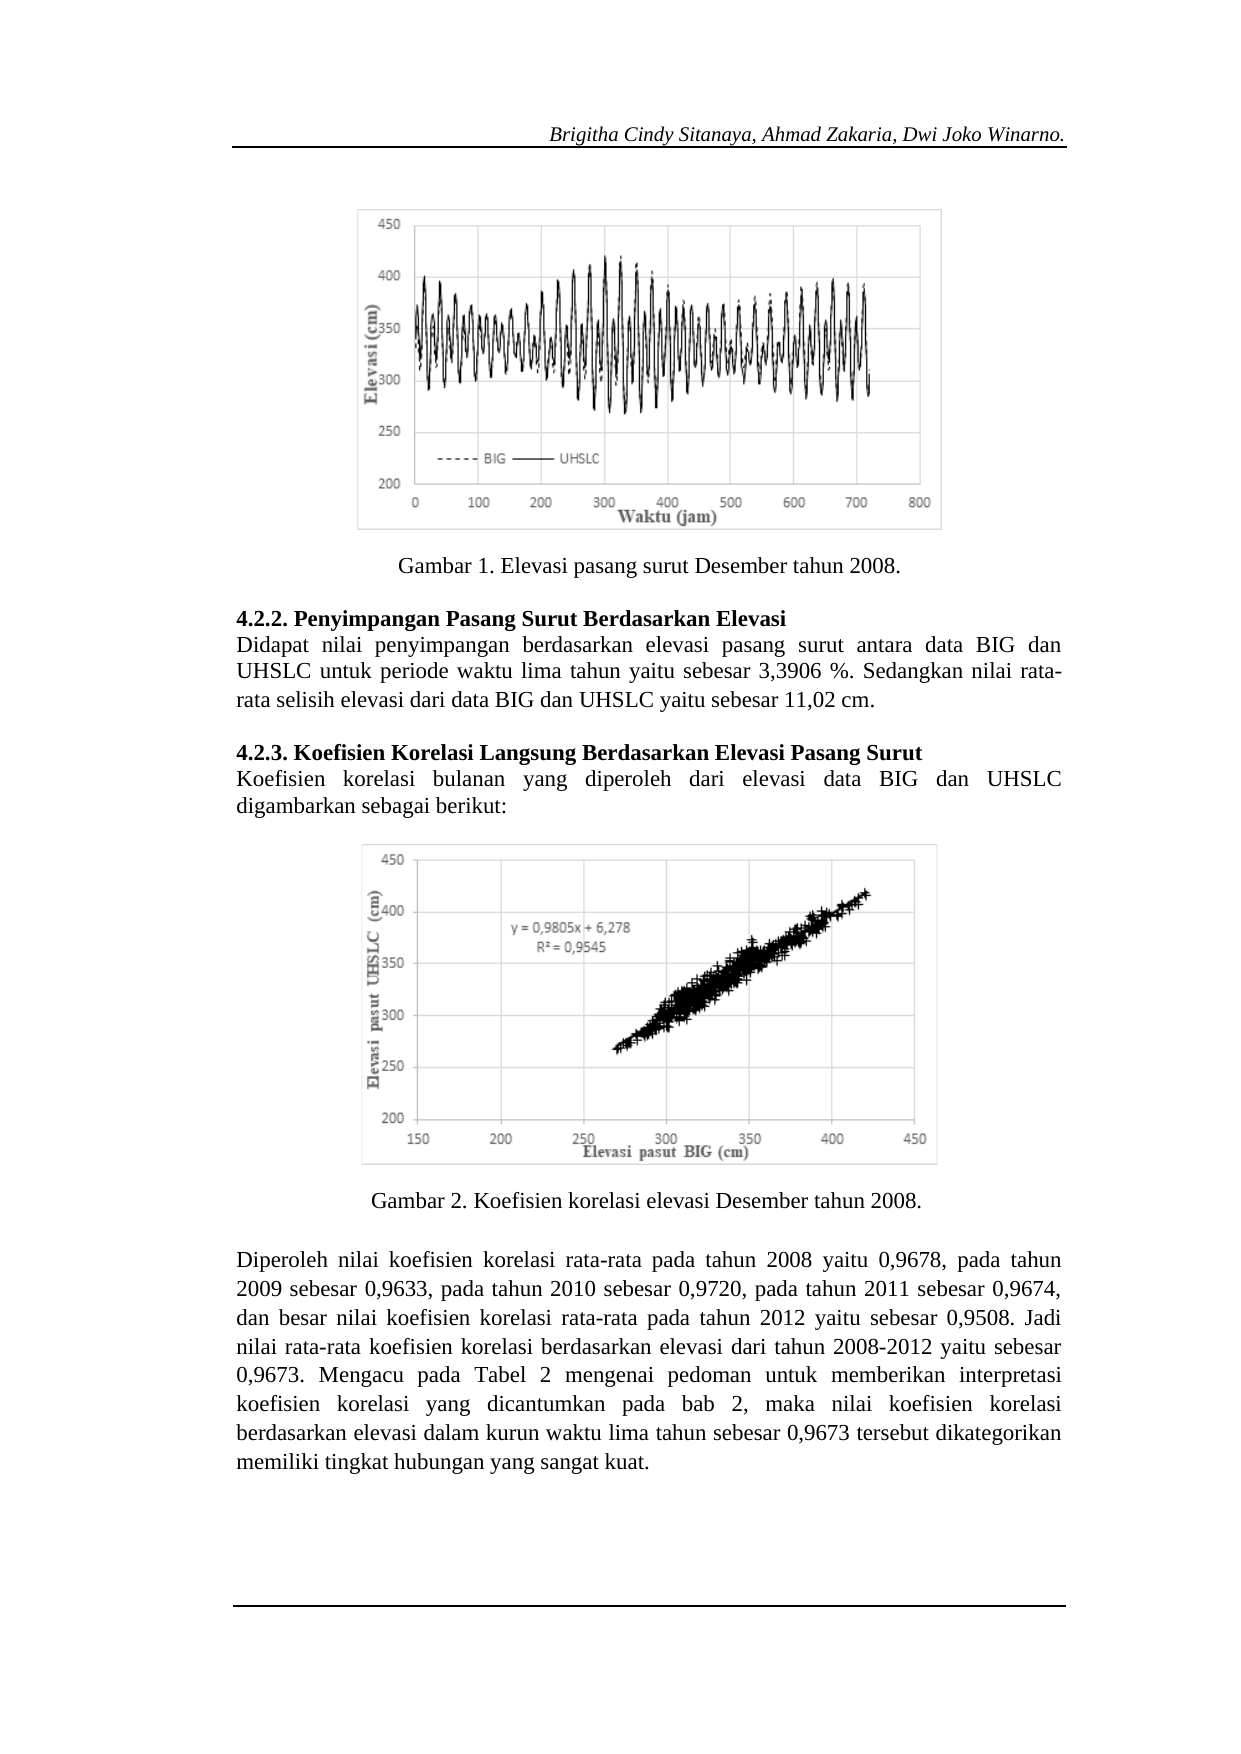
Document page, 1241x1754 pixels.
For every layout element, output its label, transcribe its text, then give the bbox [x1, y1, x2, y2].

text Diperoleh nilai koefisien korelasi rata-rata pada tahun 2008 yaitu 0,9678, pada tahun 2009 sebesar 0,9633, pada tahun 2010 sebesar 0,9720, pada tahun 2011 sebesar 0,9674, dan besar nilai koefisien korelasi rata-rata pada tahun 2012 yaitu sebesar 0,9508. Jadi nilai rata-rata koefisien korelasi berdasarkan elevasi dari tahun 2008-2012 yaitu sebesar 0,9673. Mengacu pada Tabel 2 mengenai pedoman untuk memberikan interpretasi koefisien korelasi yang dicantumkan pada bab 2, maka nilai koefisien korelasi berdasarkan elevasi dalam kurun waktu lima tahun sebesar 0,9673 tersebut dikategorikan memiliki tingkat hubungan yang sangat kuat. [236, 1240, 1063, 1474]
text Didapat nilai penyimpangan berdasarkan elevasi pasang surut antara data BIG dan UHSLC untuk periode waktu lima tahun yaitu sebesar 3,3906 %. Sedangkan nilai rata-rata selisih elevasi dari data BIG dan UHSLC yaitu sebesar 11,02 cm. [236, 631, 1063, 713]
picture [357, 209, 942, 530]
list 4.2.2. Penyimpangan Pasang Surut Berdasarkan Elevasi [236, 605, 1063, 631]
list Gambar 1. Elevasi pasang surut Desember tahun 2008. [236, 552, 1063, 578]
text Gambar 2. Koefisien korelasi elevasi Desember tahun 2008. [236, 1187, 1063, 1213]
picture [361, 844, 938, 1165]
list 4.2.3. Koefisien Korelasi Langsung Berdasarkan Elevasi Pasang Surut [236, 739, 1063, 765]
text Koefisien korelasi bulanan yang diperoleh dari elevasi data BIG dan UHSLC digambarkan sebagai berikut: [236, 765, 1063, 818]
